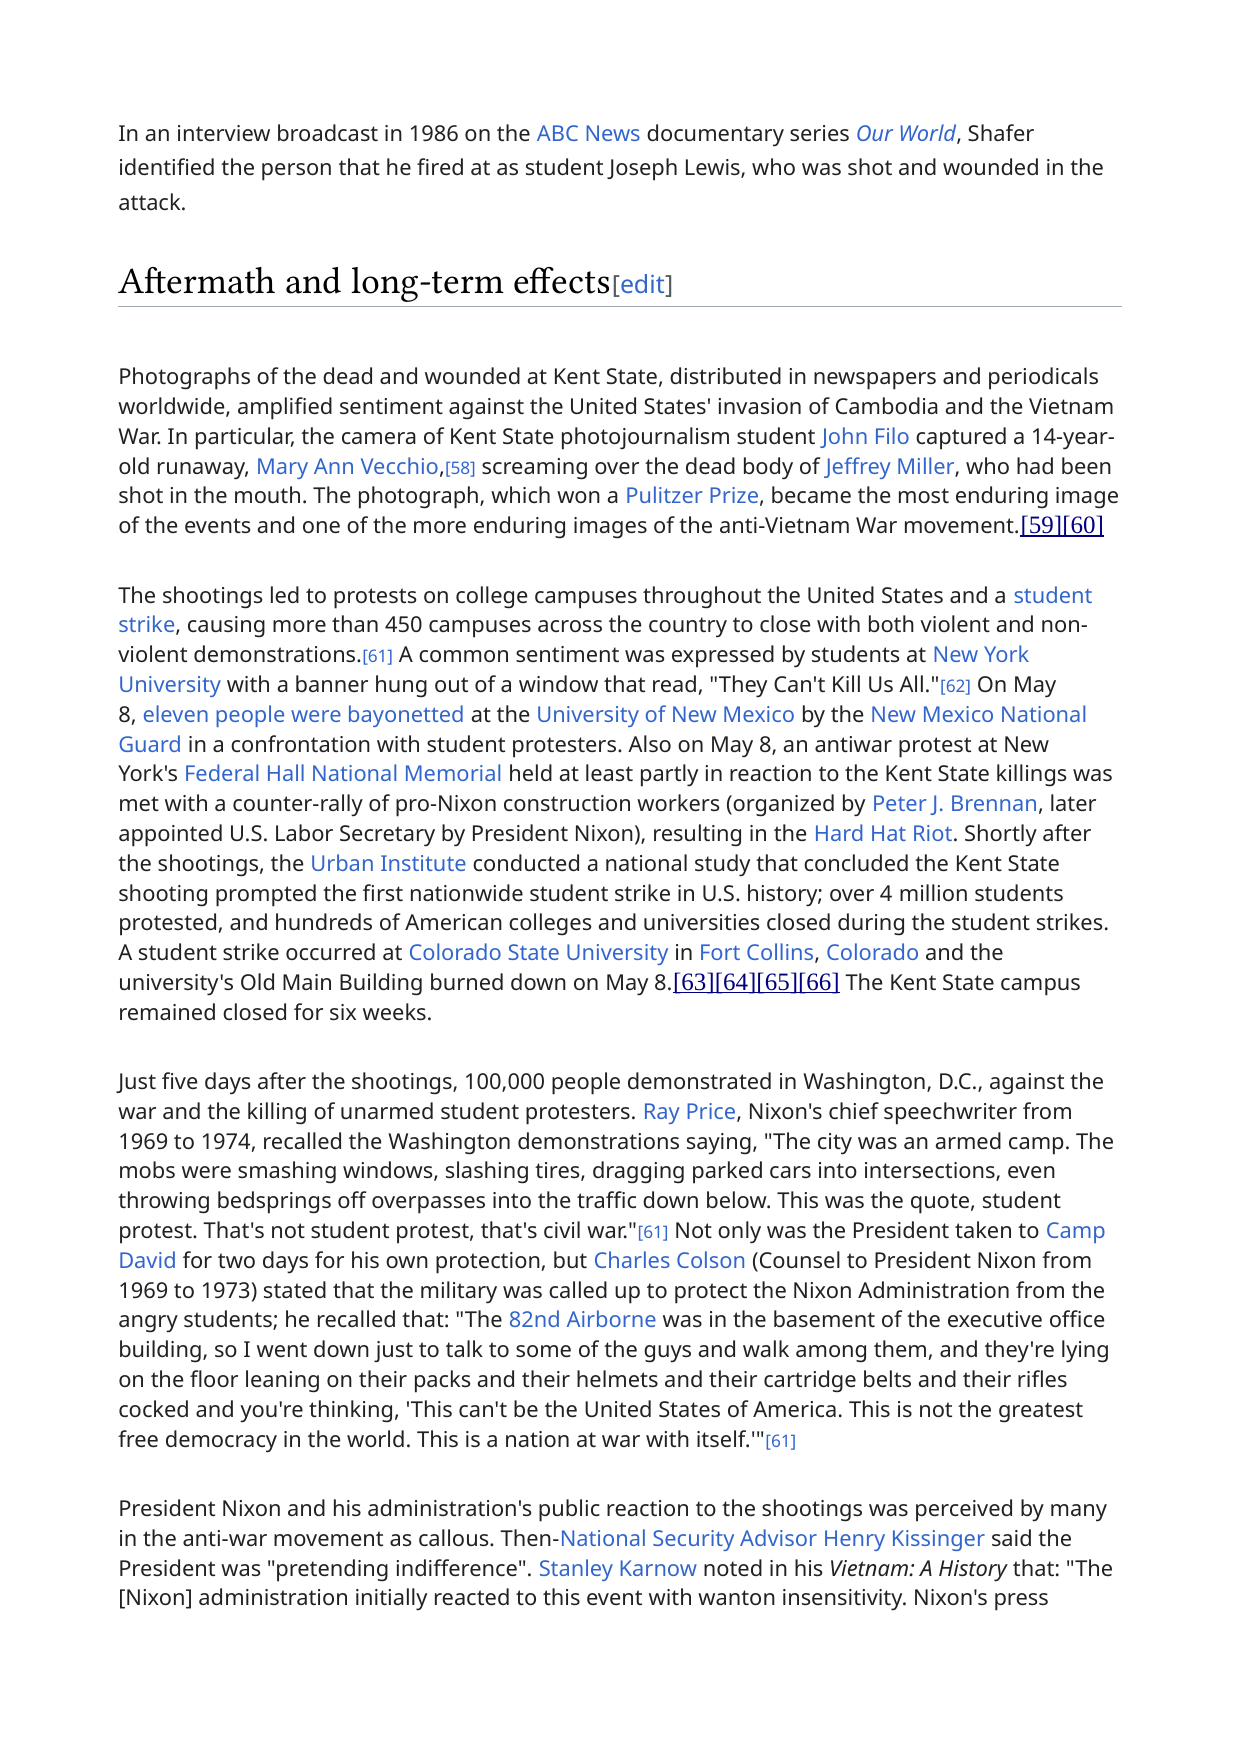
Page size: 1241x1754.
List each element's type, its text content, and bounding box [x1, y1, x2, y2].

text In an interview broadcast in 1986 on the ABC News documentary series Our World, Shafer identified the person that he fired at as student Joseph Lewis, who was shot and wounded in the attack. [118, 118, 1122, 216]
text Just five days after the shootings, 100,000 people demonstrated in Washington, D.C., against the war and the killing of unarmed student protesters. Ray Price, Nixon's chief speechwriter from 1969 to 1974, recalled the Washington demonstrations saying, "The city was an armed camp. The mobs were smashing windows, slashing tires, dragging parked cars into intersections, even throwing bedsprings off overpasses into the traffic down below. This was the quote, student protest. That's not student protest, that's civil war."[61] Not only was the President taken to Camp David for two days for his own protection, but Charles Colson (Counsel to President Nixon from 1969 to 1973) stated that the military was called up to protect the Nixon Administration from the angry students; he recalled that: "The 82nd Airborne was in the basement of the executive office building, so I went down just to talk to some of the guys and walk among them, and they're lying on the floor leaning on their packs and their helmets and their cartridge belts and their rifles cocked and you're thinking, 'This can't be the United States of America. This is not the greatest free democracy in the world. This is a nation at war with itself.'"[61] [118, 1066, 1122, 1453]
text Photographs of the dead and wounded at Kent State, distributed in newspapers and periodicals worldwide, amplified sentiment against the United States' invasion of Cambodia and the Vietnam War. In particular, the camera of Kent State photojournalism student John Filo captured a 14-year-old runaway, Mary Ann Vecchio,[58] screaming over the dead body of Jeffrey Miller, who had been shot in the mouth. The photograph, which won a Pulitzer Prize, became the most enduring image of the events and one of the more enduring images of the anti-Vietnam War movement.[59][60] [118, 361, 1122, 540]
text The shootings led to protests on college campuses throughout the United States and a student strike, causing more than 450 campuses across the country to close with both violent and non-violent demonstrations.[61] A common sentiment was expressed by students at New York University with a banner hung out of a window that read, "They Can't Kill Us All."[62] On May 8, eleven people were bayonetted at the University of New Mexico by the New Mexico National Guard in a confrontation with student protesters. Also on May 8, an antiwar protest at New York's Federal Hall National Memorial held at least partly in reaction to the Kent State killings was met with a counter-rally of pro-Nixon construction workers (organized by Peter J. Brennan, later appointed U.S. Labor Secretary by President Nixon), resulting in the Hard Hat Riot. Shortly after the shootings, the Urban Institute conducted a national study that concluded the Kent State shooting prompted the first nationwide student strike in U.S. history; over 4 million students protested, and hundreds of American colleges and universities closed during the student strikes. A student strike occurred at Colorado State University in Fort Collins, Colorado and the university's Old Main Building burned down on May 8.[63][64][65][66] The Kent State campus remained closed for six weeks. [118, 579, 1122, 1026]
text President Nixon and his administration's public reaction to the shootings was perceived by many in the anti-war movement as callous. Then-National Security Advisor Henry Kissinger said the President was "pretending indifference". Stanley Karnow noted in his Vietnam: A History that: "The [Nixon] administration initially reacted to this event with wanton insensitivity. Nixon's press [118, 1493, 1122, 1612]
subtitle Aftermath and long-term effects[edit] [118, 260, 1122, 306]
